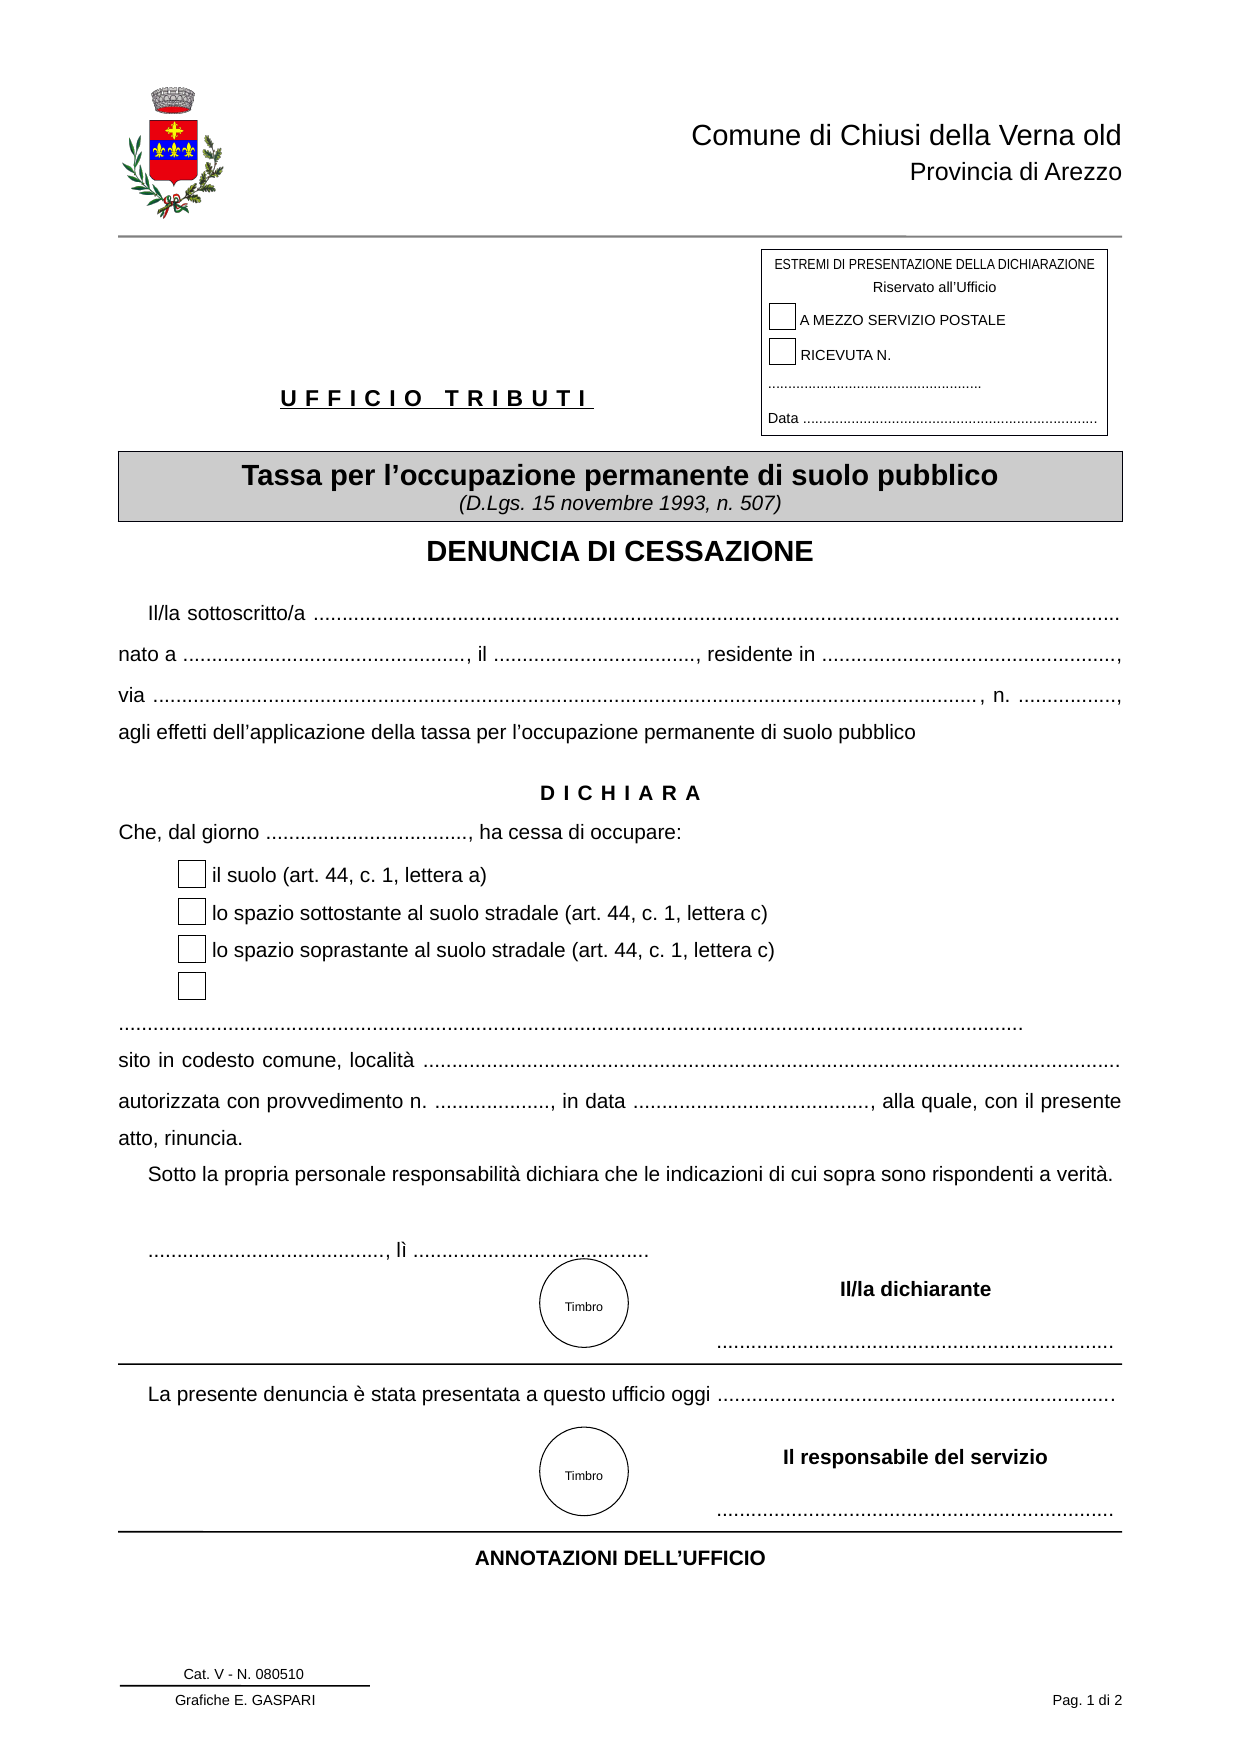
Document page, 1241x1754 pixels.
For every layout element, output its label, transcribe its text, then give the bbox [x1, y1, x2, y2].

picture [122, 87, 224, 219]
text ..................................................................... [709, 1325, 1122, 1354]
text DICHIARA [118, 780, 1122, 804]
text [1108, 385, 1122, 412]
text ANNOTAZIONI DELL’UFFICIO [118, 1545, 1122, 1569]
text sito in codesto comune, località ......................................................................................................................... autorizzata con provvedimento n. ...................., in data ........................................., alla quale, con il presente atto, rinuncia. [118, 1044, 1122, 1150]
text La presente denuncia è stata presentata a questo ufficio oggi ..................................................................... [118, 1378, 1122, 1406]
text Che, dal giorno ..................................., ha cessa di occupare: [118, 816, 1122, 845]
text lo spazio sottostante al suolo stradale (art. 44, c. 1, lettera c) [118, 897, 1117, 926]
text il suolo (art. 44, c. 1, lettera a) [118, 859, 1117, 888]
subtitle Il responsabile del servizio [709, 1445, 1122, 1469]
text lo spazio soprastante al suolo stradale (art. 44, c. 1, lettera c) [118, 934, 1117, 963]
text DENUNCIA DI CESSAZIONE [118, 534, 1122, 568]
text Comune di Chiusi della Verna old [224, 118, 1122, 152]
text ..................................................................... [709, 1493, 1122, 1521]
table_header ESTREMI DI PRESENTAZIONE DELLA DICHIARAZIONE Riservato all’Ufficio A MEZZO SERVIZIO POSTALE RICEVUTA N. ..................................................... Data ......................................................................... [762, 250, 1107, 435]
text ............................................................................................................................................................. [118, 971, 1117, 1036]
text UFFICIO TRIBUTI [118, 385, 761, 412]
text Provincia di Arezzo [224, 157, 1122, 185]
text Sotto la propria personale responsabilità dichiara che le indicazioni di cui sopra sono rispondenti a verità. [118, 1162, 1122, 1186]
text ........................................., lì ......................................... [118, 1234, 1122, 1263]
subtitle Il/la dichiarante [709, 1277, 1122, 1301]
text Il/la sottoscritto/a ............................................................................................................................................ nato a ................................................., il ..................................., residente in ..................................................., via ..............................................................................................................................................., n. ................., agli effetti dell’applicazione della tassa per l’occupazione permanente di suolo pubblico [118, 597, 1122, 743]
table_header Tassa per l’occupazione permanente di suolo pubblico (D.Lgs. 15 novembre 1993, n. 507) [119, 452, 1122, 521]
